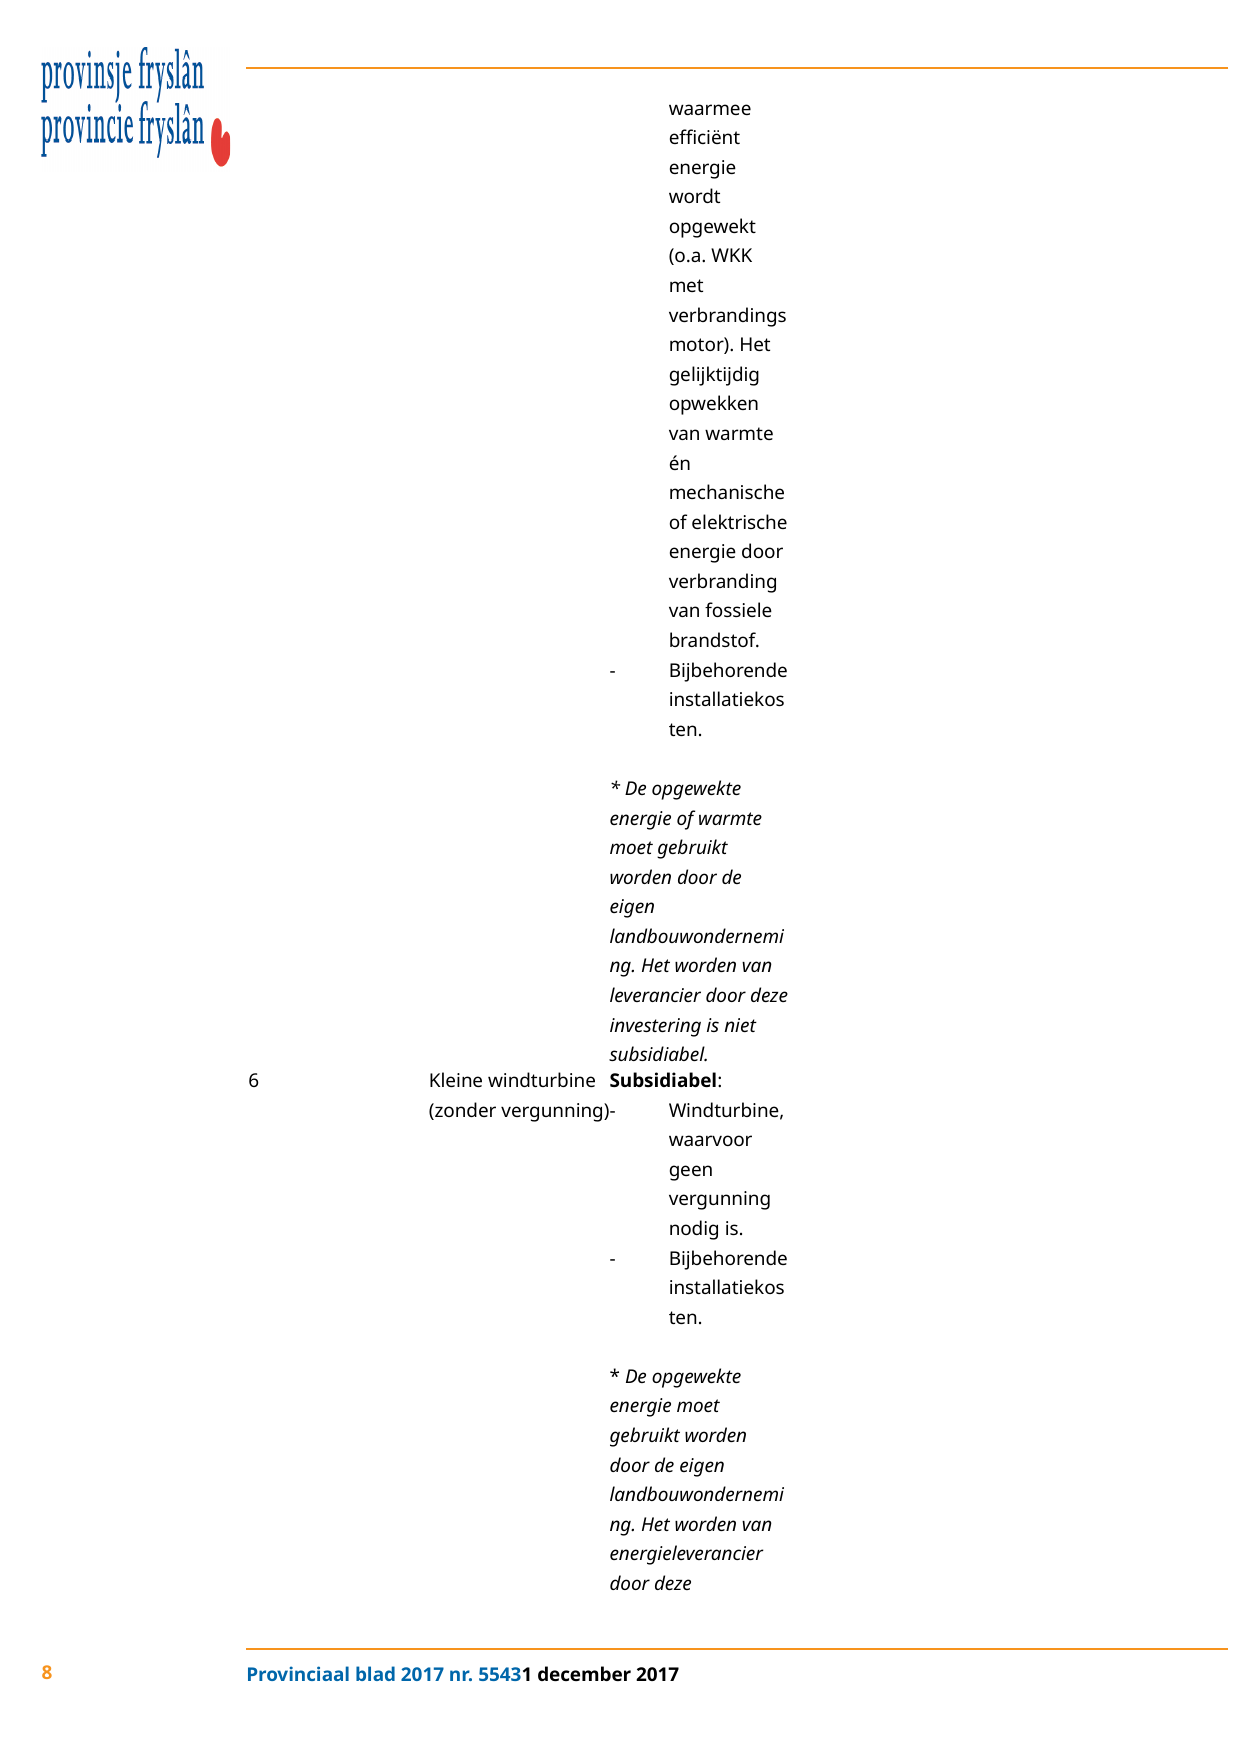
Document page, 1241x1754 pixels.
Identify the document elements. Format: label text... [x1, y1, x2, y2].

table_cell Kleine windturbine (zonder vergunning) [429, 1067, 609, 1596]
picture [41, 47, 231, 172]
table_cell [429, 95, 609, 1067]
table_cell Subsidiabel: Windturbine, waarvoor geen vergunning nodig is. Bijbehorende installatiekosten. * De opgewekte energie moet gebruikt worden door de eigen landbouwonderneming. Het worden van energieleverancier door deze [609, 1067, 790, 1596]
table_cell waarmee efficiënt energie wordt opgewekt (o.a. WKK met verbrandingsmotor). Het gelijktijdig opwekken van warmte én mechanische of elektrische energie door verbranding van fossiele brandstof. Bijbehorende installatiekosten. * De opgewekte energie of warmte moet gebruikt worden door de eigen landbouwonderneming. Het worden van leverancier door deze investering is niet subsidiabel. [609, 95, 790, 1067]
table_cell [248, 95, 429, 1067]
table_cell 6 [248, 1067, 429, 1596]
